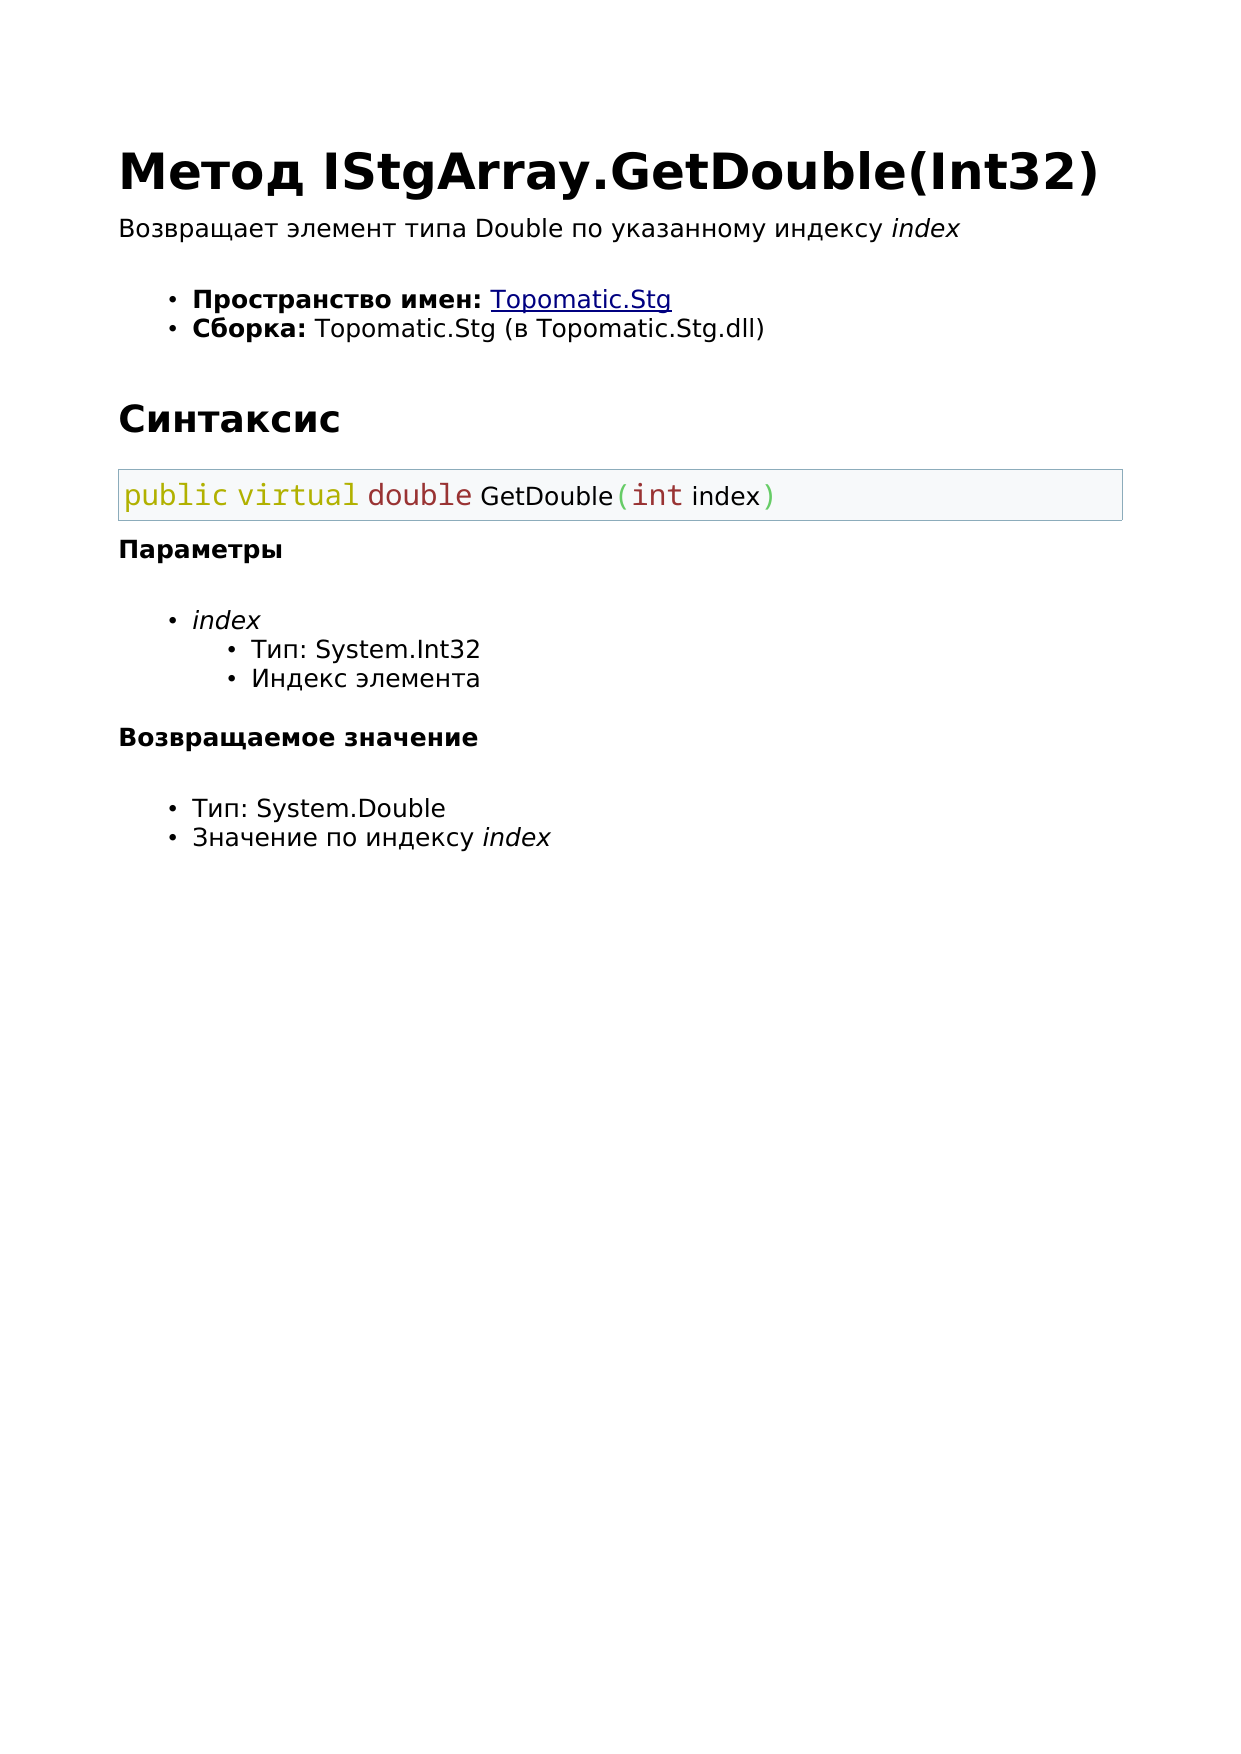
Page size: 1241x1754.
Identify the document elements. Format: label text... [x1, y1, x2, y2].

subtitle Метод IStgArray.GetDouble(Int32) [118, 143, 1122, 201]
text Возвращает элемент типа Double по указанному индексу index [118, 214, 1122, 243]
list Пространство имен: Topomatic.Stg [177, 285, 1122, 314]
list Тип: System.Double [177, 794, 1122, 823]
table_header public virtual double GetDouble(int index) [119, 470, 1122, 520]
subtitle Синтаксис [118, 398, 1122, 441]
list Сборка: Topomatic.Stg (в Topomatic.Stg.dll) [177, 314, 1122, 343]
text Возвращаемое значение [118, 723, 1122, 752]
list index [177, 606, 1122, 635]
list Значение по индексу index [177, 823, 1122, 853]
list Тип: System.Int32 [236, 635, 1122, 664]
list Индекс элемента [236, 664, 1122, 694]
text Параметры [118, 535, 1122, 564]
